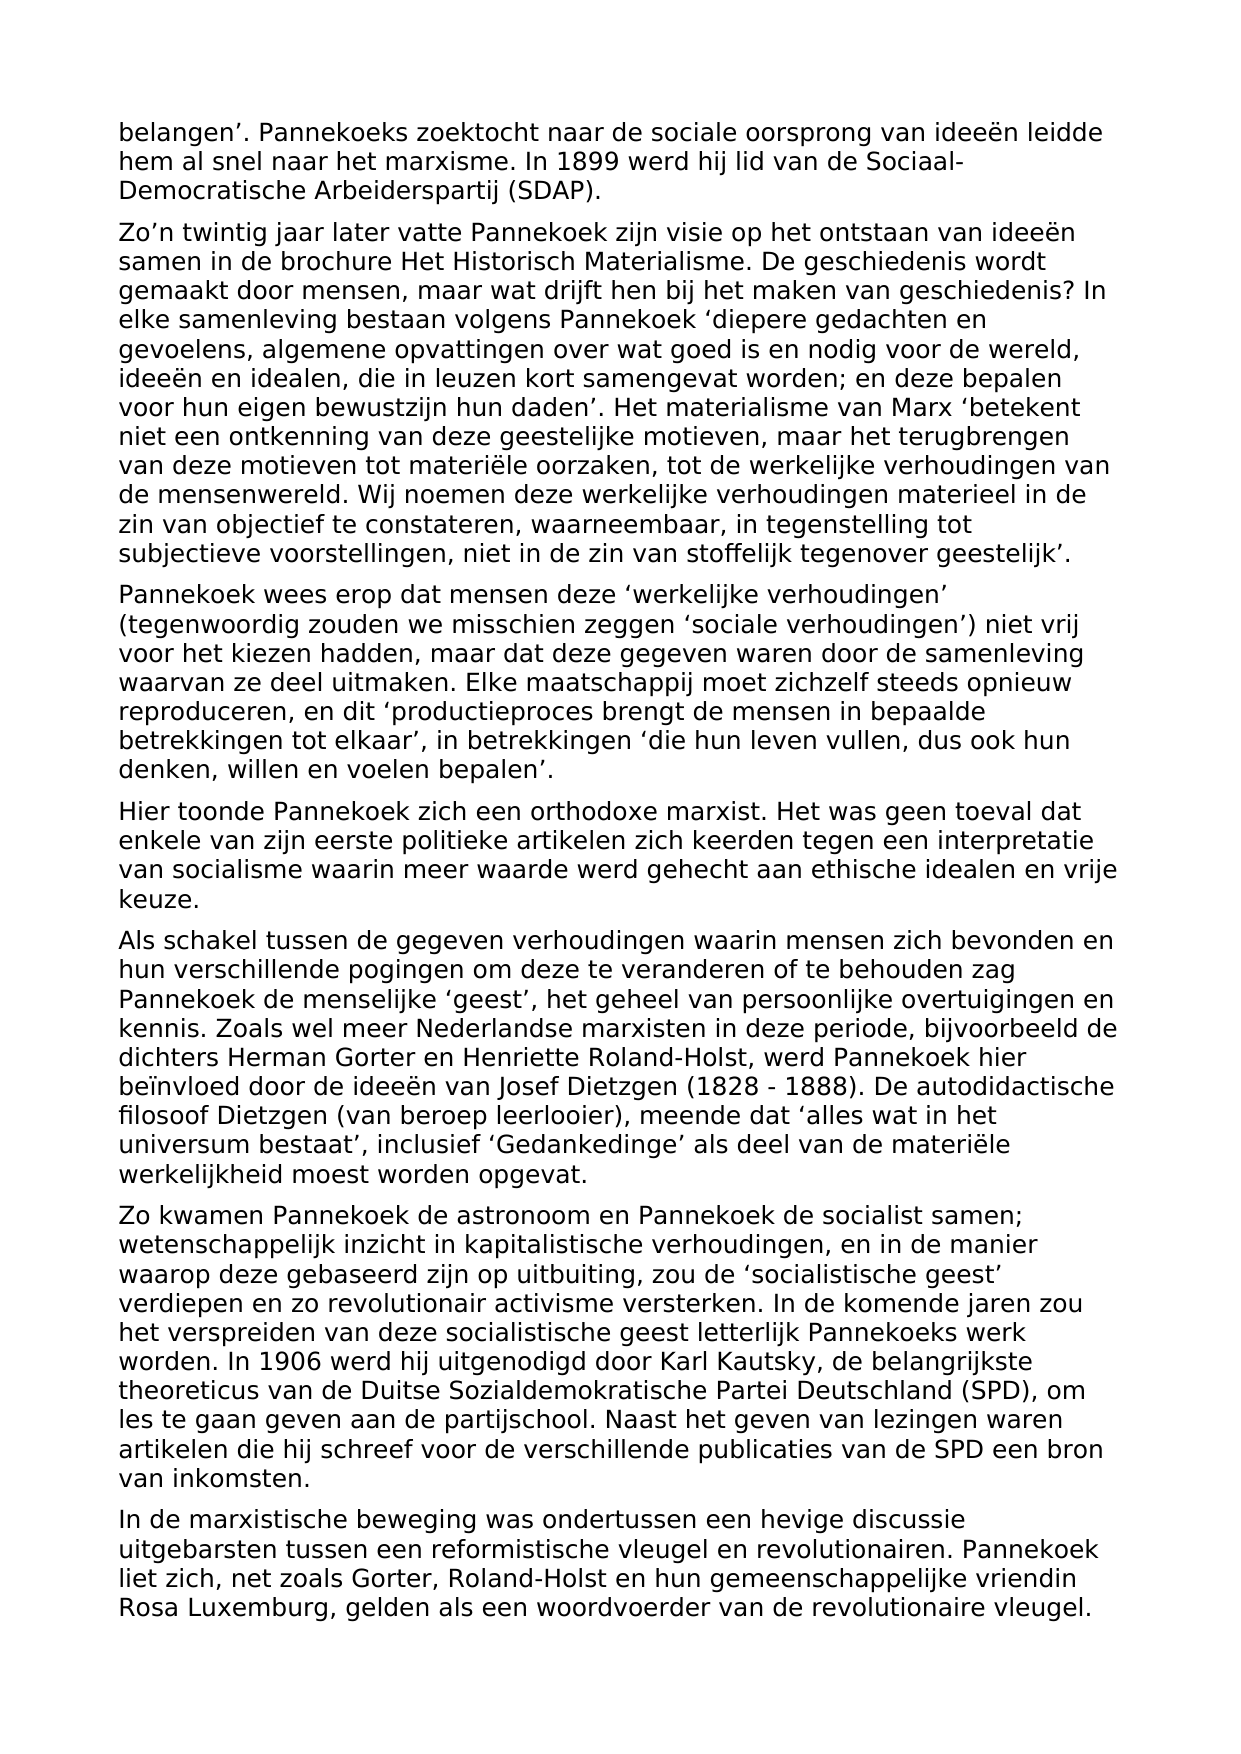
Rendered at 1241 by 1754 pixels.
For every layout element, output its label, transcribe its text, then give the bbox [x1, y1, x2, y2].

text Zo kwamen Pannekoek de astronoom en Pannekoek de socialist samen; wetenschappelijk inzicht in kapitalistische verhoudingen, en in de manier waarop deze gebaseerd zijn op uitbuiting, zou de ‘socialistische geest’ verdiepen en zo revolutionair activisme versterken. In de komende jaren zou het verspreiden van deze socialistische geest letterlijk Pannekoeks werk worden. In 1906 werd hij uitgenodigd door Karl Kautsky, de belangrijkste theoreticus van de Duitse Sozialdemokratische Partei Deutschland (SPD), om les te gaan geven aan de partijschool. Naast het geven van lezingen waren artikelen die hij schreef voor de verschillende publicaties van de SPD een bron van inkomsten. [118, 1201, 1122, 1493]
text belangen’. Pannekoeks zoektocht naar de sociale oorsprong van ideeën leidde hem al snel naar het marxisme. In 1899 werd hij lid van de Sociaal-Democratische Arbeiderspartij (SDAP). [118, 118, 1122, 206]
text Zo’n twintig jaar later vatte Pannekoek zijn visie op het ontstaan van ideeën samen in de brochure Het Historisch Materialisme. De geschiedenis wordt gemaakt door mensen, maar wat drijft hen bij het maken van geschiedenis? In elke samenleving bestaan volgens Pannekoek ‘diepere gedachten en gevoelens, algemene opvattingen over wat goed is en nodig voor de wereld, ideeën en idealen, die in leuzen kort samengevat worden; en deze bepalen voor hun eigen bewustzijn hun daden’. Het materialisme van Marx ‘betekent niet een ontkenning van deze geestelijke motieven, maar het terugbrengen van deze motieven tot materiële oorzaken, tot de werkelijke verhoudingen van de mensenwereld. Wij noemen deze werkelijke verhoudingen materieel in de zin van objectief te constateren, waarneembaar, in tegenstelling tot subjectieve voorstellingen, niet in de zin van stoffelijk tegenover geestelijk’. [118, 218, 1122, 568]
text In de marxistische beweging was ondertussen een hevige discussie uitgebarsten tussen een reformistische vleugel en revolutionairen. Pannekoek liet zich, net zoals Gorter, Roland-Holst en hun gemeenschappelijke vriendin Rosa Luxemburg, gelden als een woordvoerder van de revolutionaire vleugel. [118, 1506, 1122, 1622]
text Hier toonde Pannekoek zich een orthodoxe marxist. Het was geen toeval dat enkele van zijn eerste politieke artikelen zich keerden tegen een interpretatie van socialisme waarin meer waarde werd gehecht aan ethische idealen en vrije keuze. [118, 797, 1122, 914]
text Als schakel tussen de gegeven verhoudingen waarin mensen zich bevonden en hun verschillende pogingen om deze te veranderen of te behouden zag Pannekoek de menselijke ‘geest’, het geheel van persoonlijke overtuigingen en kennis. Zoals wel meer Nederlandse marxisten in deze periode, bijvoorbeeld de dichters Herman Gorter en Henriette Roland-Holst, werd Pannekoek hier beïnvloed door de ideeën van Josef Dietzgen (1828 - 1888). De autodidactische filosoof Dietzgen (van beroep leerlooier), meende dat ‘alles wat in het universum bestaat’, inclusief ‘Gedankedinge’ als deel van de materiële werkelijkheid moest worden opgevat. [118, 926, 1122, 1189]
text Pannekoek wees erop dat mensen deze ‘werkelijke verhoudingen’ (tegenwoordig zouden we misschien zeggen ‘sociale verhoudingen’) niet vrij voor het kiezen hadden, maar dat deze gegeven waren door de samenleving waarvan ze deel uitmaken. Elke maatschappij moet zichzelf steeds opnieuw reproduceren, en dit ‘productieproces brengt de mensen in bepaalde betrekkingen tot elkaar’, in betrekkingen ‘die hun leven vullen, dus ook hun denken, willen en voelen bepalen’. [118, 581, 1122, 785]
